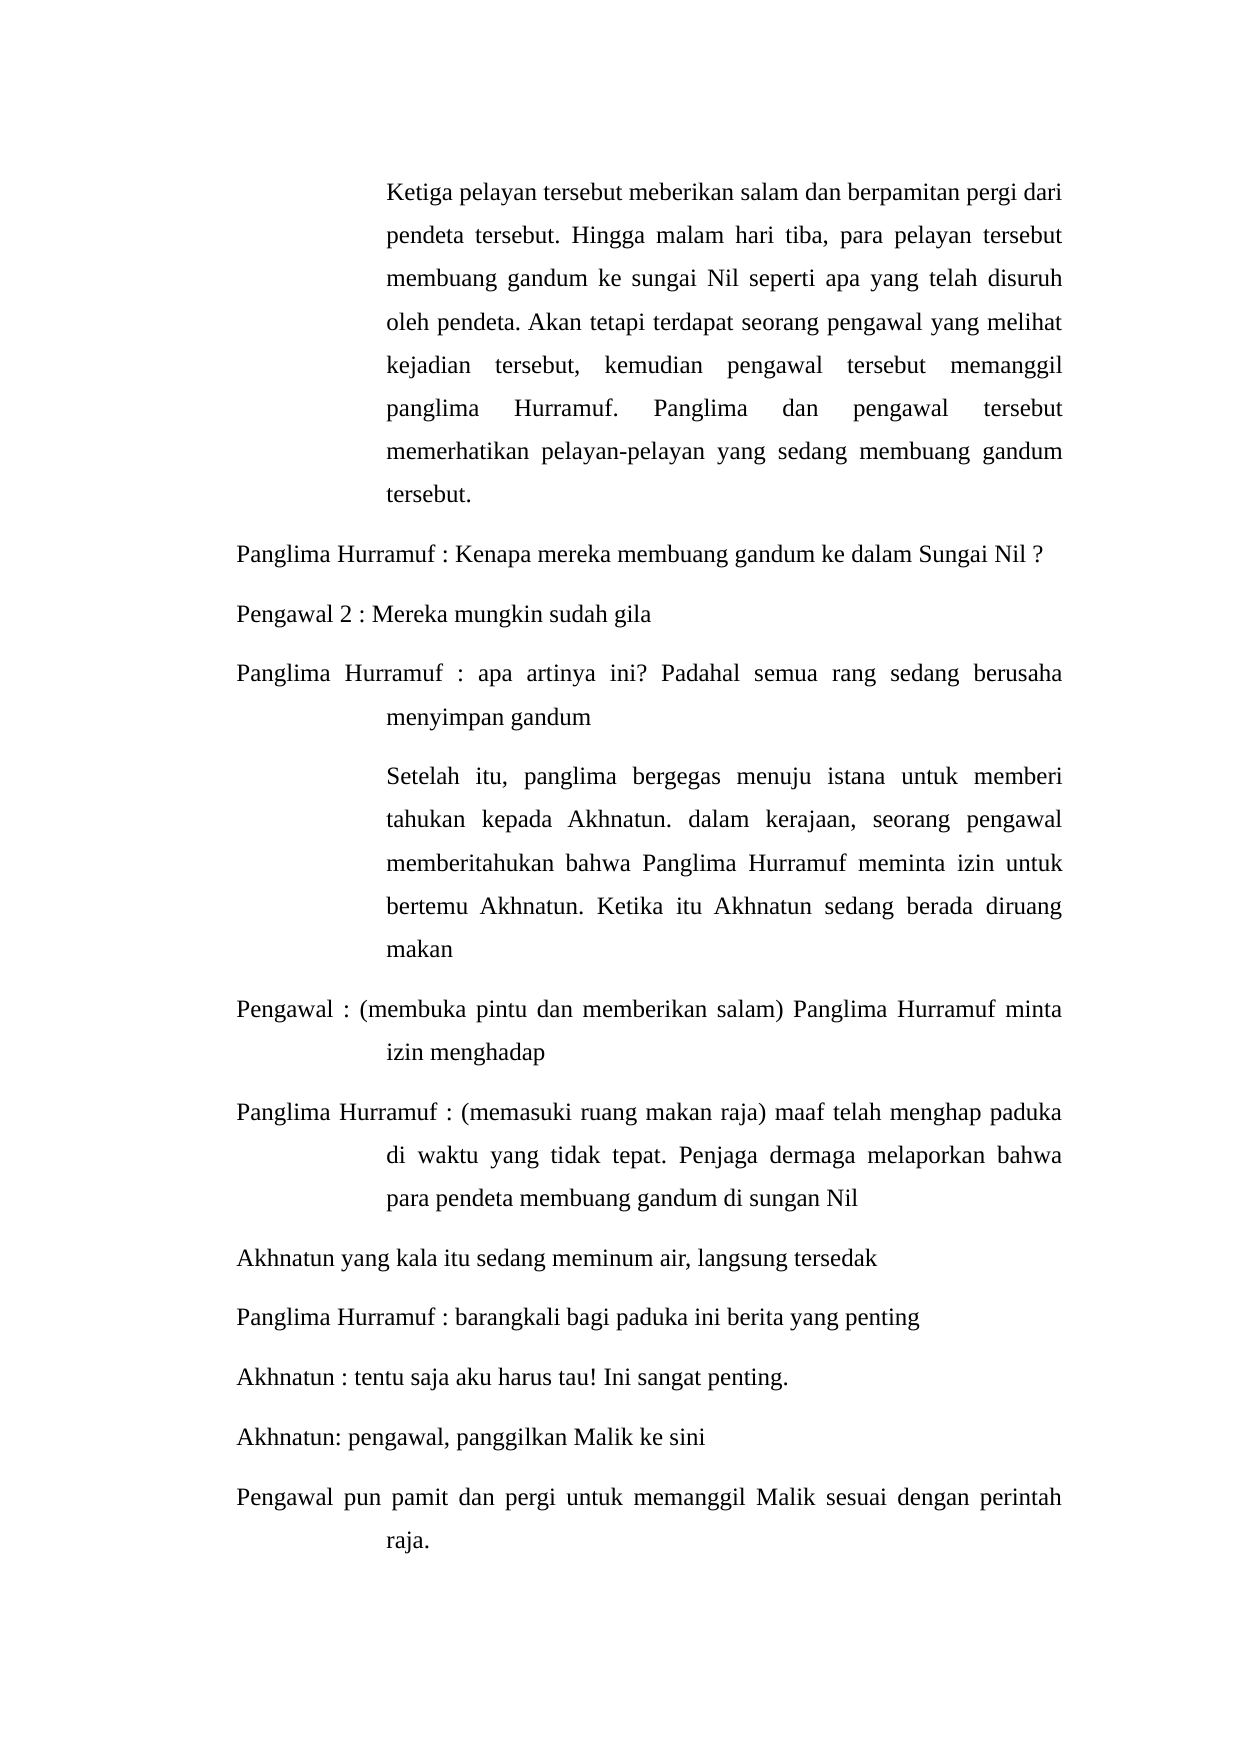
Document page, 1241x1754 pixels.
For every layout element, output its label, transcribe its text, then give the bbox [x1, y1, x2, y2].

text Panglima Hurramuf : barangkali bagi paduka ini berita yang penting [236, 1302, 1063, 1331]
text Pengawal pun pamit dan pergi untuk memanggil Malik sesuai dengan perintah raja. [236, 1482, 1063, 1554]
text Pengawal 2 : Mereka mungkin sudah gila [236, 599, 1063, 627]
text Akhnatun: pengawal, panggilkan Malik ke sini [236, 1422, 1063, 1451]
text Akhnatun yang kala itu sedang meminum air, langsung tersedak [236, 1243, 1063, 1271]
text Ketiga pelayan tersebut meberikan salam dan berpamitan pergi dari pendeta tersebut. Hingga malam hari tiba, para pelayan tersebut membuang gandum ke sungai Nil seperti apa yang telah disuruh oleh pendeta. Akan tetapi terdapat seorang pengawal yang melihat kejadian tersebut, kemudian pengawal tersebut memanggil panglima Hurramuf. Panglima dan pengawal tersebut memerhatikan pelayan-pelayan yang sedang membuang gandum tersebut. [236, 177, 1063, 508]
text Pengawal : (membuka pintu dan memberikan salam) Panglima Hurramuf minta izin menghadap [236, 994, 1063, 1066]
text Panglima Hurramuf : apa artinya ini? Padahal semua rang sedang berusaha menyimpan gandum [236, 658, 1063, 730]
text Setelah itu, panglima bergegas menuju istana untuk memberi tahukan kepada Akhnatun. dalam kerajaan, seorang pengawal memberitahukan bahwa Panglima Hurramuf meminta izin untuk bertemu Akhnatun. Ketika itu Akhnatun sedang berada diruang makan [236, 761, 1063, 963]
text Panglima Hurramuf : (memasuki ruang makan raja) maaf telah menghap paduka di waktu yang tidak tepat. Penjaga dermaga melaporkan bahwa para pendeta membuang gandum di sungan Nil [236, 1097, 1063, 1212]
text Panglima Hurramuf : Kenapa mereka membuang gandum ke dalam Sungai Nil ? [236, 539, 1063, 568]
text Akhnatun : tentu saja aku harus tau! Ini sangat penting. [236, 1362, 1063, 1391]
